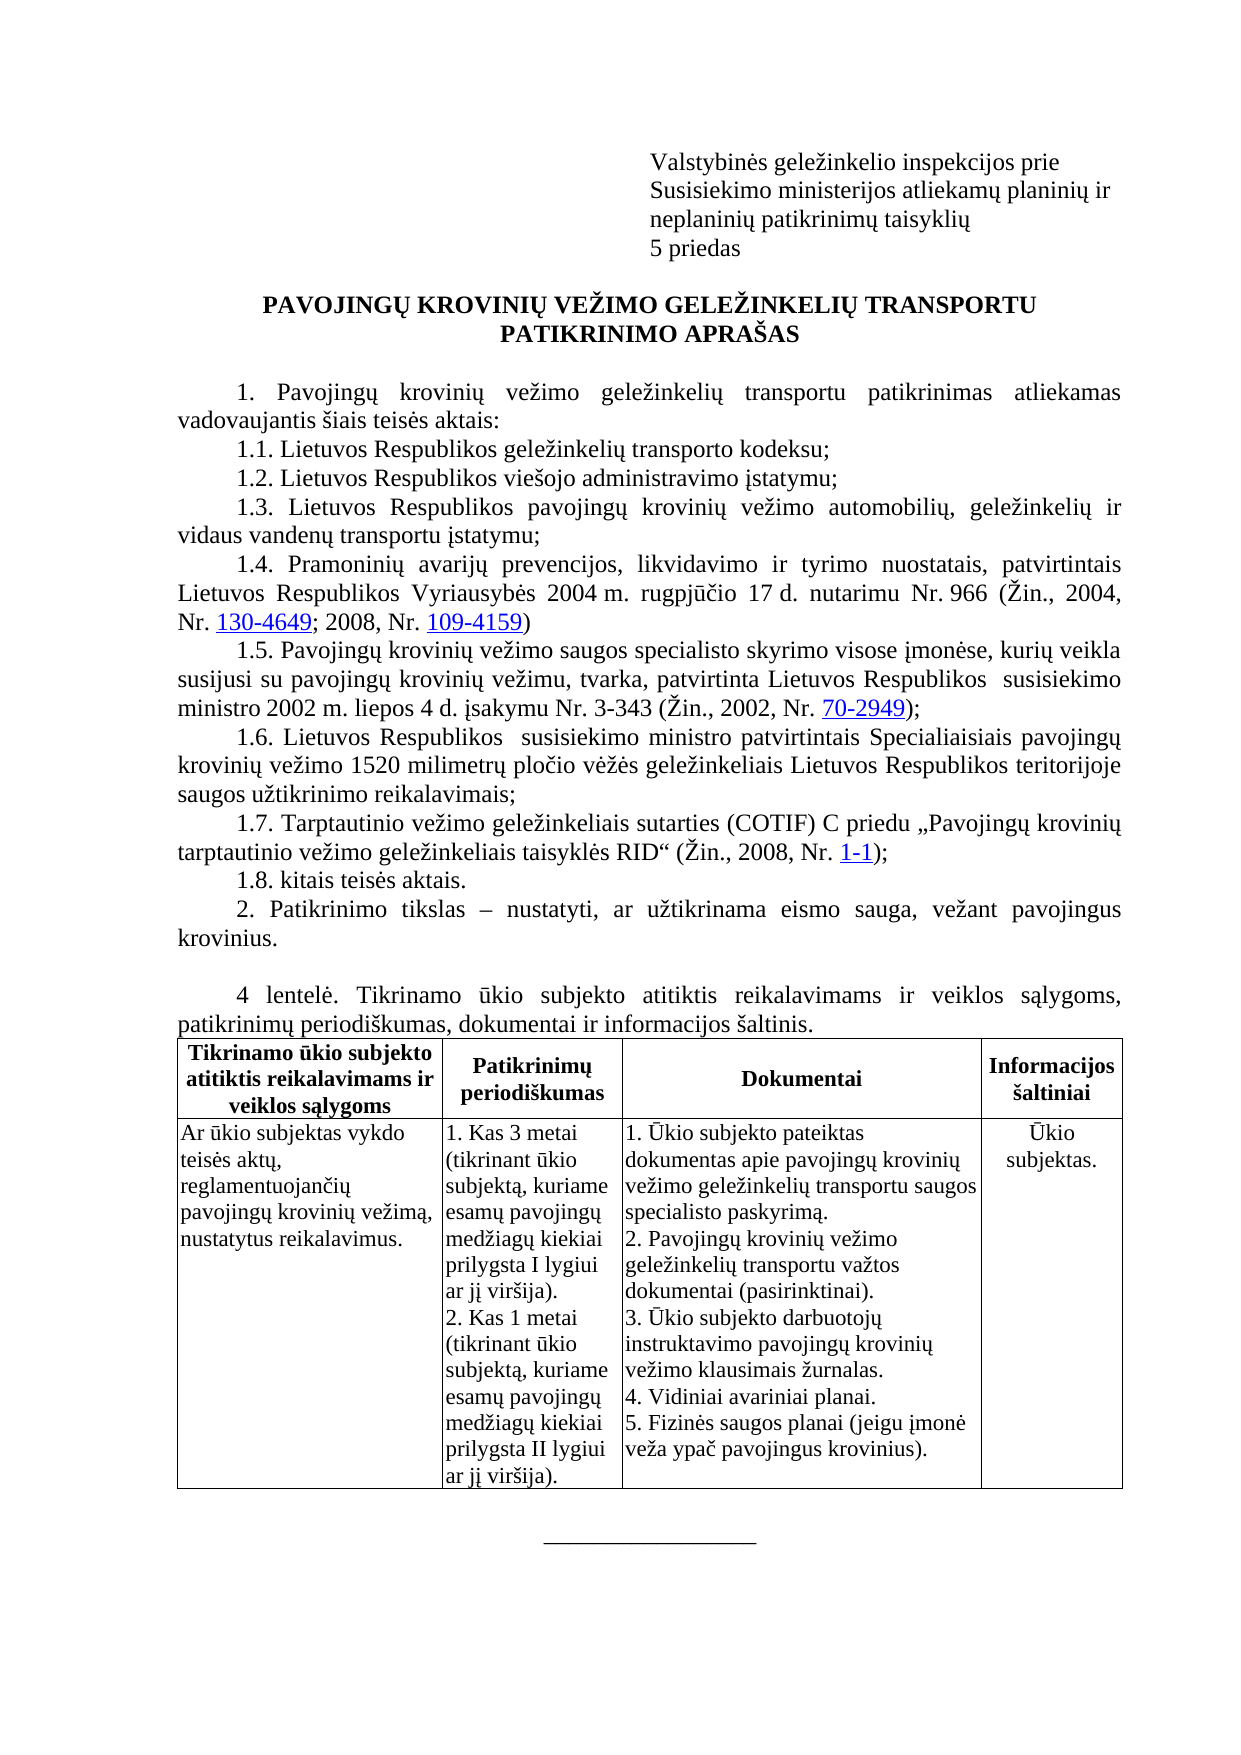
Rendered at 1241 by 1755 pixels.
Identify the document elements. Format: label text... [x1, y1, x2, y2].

table_cell 1. Ūkio subjekto pateiktas dokumentas apie pavojingų krovinių vežimo geležinkelių transportu saugos specialisto paskyrimą. 2. Pavojingų krovinių vežimo geležinkelių transportu važtos dokumentai (pasirinktinai). 3. Ūkio subjekto darbuotojų instruktavimo pavojingų krovinių vežimo klausimais žurnalas. 4. Vidiniai avariniai planai. 5. Fizinės saugos planai (jeigu įmonė veža ypač pavojingus krovinius). [623, 1119, 981, 1488]
table_header Informacijos šaltiniai [982, 1039, 1122, 1118]
table_cell 1. Kas 3 metai (tikrinant ūkio subjektą, kuriame esamų pavojingų medžiagų kiekiai prilygsta I lygiui ar jį viršija). 2. Kas 1 metai (tikrinant ūkio subjektą, kuriame esamų pavojingų medžiagų kiekiai prilygsta II lygiui ar jį viršija). [443, 1119, 622, 1488]
text Valstybinės geležinkelio inspekcijos prie Susisiekimo ministerijos atliekamų planinių ir neplaninių patikrinimų taisyklių [649, 147, 1122, 233]
text 1.7. Tarptautinio vežimo geležinkeliais sutarties (COTIF) C priedu „Pavojingų krovinių tarptautinio vežimo geležinkeliais taisyklės RID“ (Žin., 2008, Nr. 1-1); [177, 808, 1122, 866]
table_header Tikrinamo ūkio subjekto atitiktis reikalavimams ir veiklos sąlygoms [178, 1039, 442, 1118]
text 4 lentelė. Tikrinamo ūkio subjekto atitiktis reikalavimams ir veiklos sąlygoms, patikrinimų periodiškumas, dokumentai ir informacijos šaltinis. [177, 981, 1122, 1038]
text _________________ [177, 1518, 1122, 1547]
text 1.2. Lietuvos Respublikos viešojo administravimo įstatymu; [177, 463, 1122, 492]
text 2. Patikrinimo tikslas – nustatyti, ar užtikrinama eismo sauga, vežant pavojingus krovinius. [177, 894, 1122, 952]
text 5 priedas [649, 233, 1122, 262]
table_cell Ūkio subjektas. [982, 1119, 1122, 1488]
text 1.1. Lietuvos Respublikos geležinkelių transporto kodeksu; [177, 434, 1122, 463]
text 1.8. kitais teisės aktais. [177, 866, 1122, 894]
text 1.4. Pramoninių avarijų prevencijos, likvidavimo ir tyrimo nuostatais, patvirtintais Lietuvos Respublikos Vyriausybės 2004 m. rugpjūčio 17 d. nutarimu Nr. 966 (Žin., 2004, Nr. 130-4649; 2008, Nr. 109-4159) [177, 549, 1122, 636]
text 1.5. Pavojingų krovinių vežimo saugos specialisto skyrimo visose įmonėse, kurių veikla susijusi su pavojingų krovinių vežimu, tvarka, patvirtinta Lietuvos Respublikos susisiekimo ministro 2002 m. liepos 4 d. įsakymu Nr. 3-343 (Žin., 2002, Nr. 70-2949); [177, 636, 1122, 722]
text 1. Pavojingų krovinių vežimo geležinkelių transportu patikrinimas atliekamas vadovaujantis šiais teisės aktais: [177, 377, 1122, 434]
table_header Dokumentai [623, 1039, 981, 1118]
text 1.3. Lietuvos Respublikos pavojingų krovinių vežimo automobilių, geležinkelių ir vidaus vandenų transportu įstatymu; [177, 492, 1122, 549]
table_header Patikrinimų periodiškumas [443, 1039, 622, 1118]
text 1.6. Lietuvos Respublikos susisiekimo ministro patvirtintais Specialiaisiais pavojingų krovinių vežimo 1520 milimetrų pločio vėžės geležinkeliais Lietuvos Respublikos teritorijoje saugos užtikrinimo reikalavimais; [177, 722, 1122, 808]
text pavojingų krovinių vežimo geležinkelių transportU patikrinimo APRAŠAS [177, 291, 1122, 348]
table_cell Ar ūkio subjektas vykdo teisės aktų, reglamentuojančių pavojingų krovinių vežimą, nustatytus reikalavimus. [178, 1119, 442, 1488]
